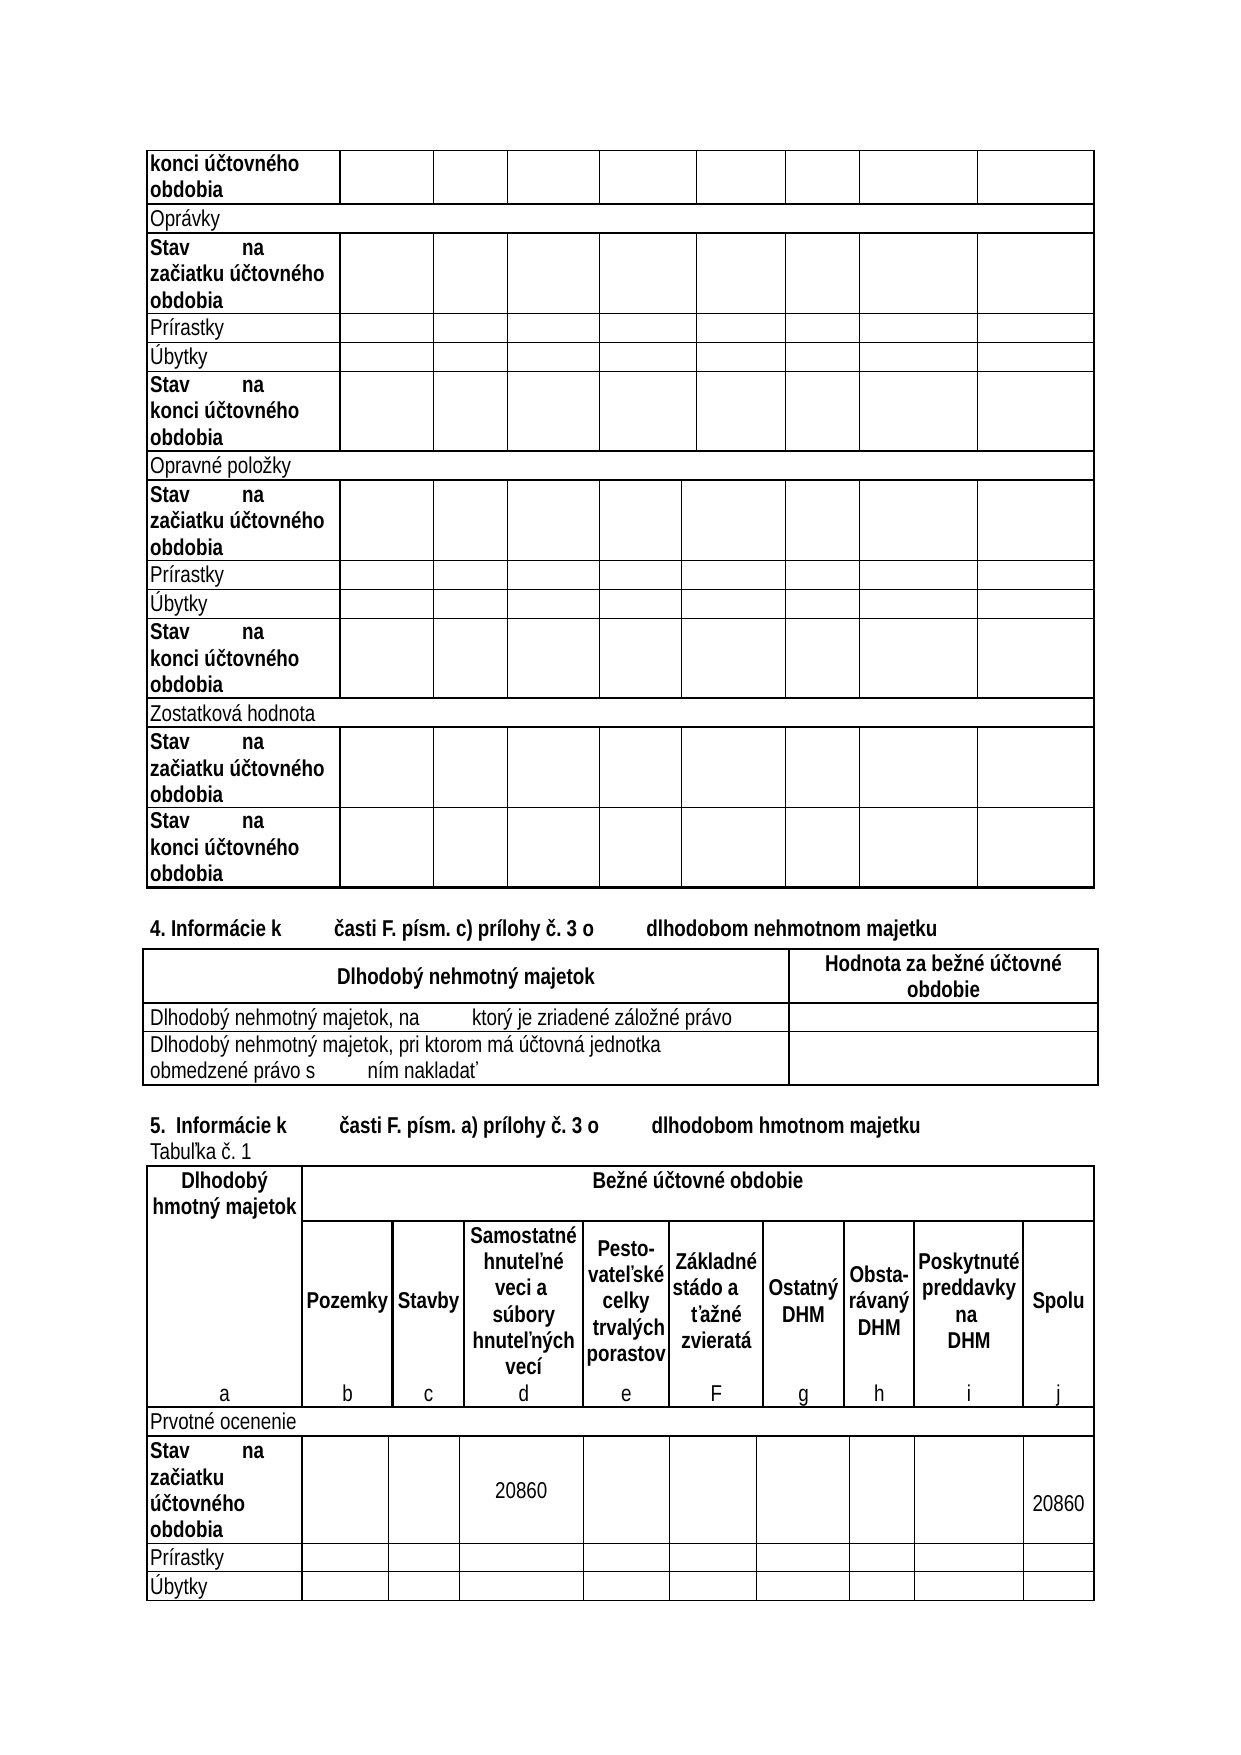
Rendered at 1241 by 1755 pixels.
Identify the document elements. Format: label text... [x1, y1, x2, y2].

table_cell [341, 619, 433, 697]
table_cell d [465, 1380, 582, 1406]
table_cell [341, 151, 433, 203]
table_cell konci účtovného obdobia [148, 151, 339, 203]
table_cell [389, 1572, 459, 1600]
table_cell [860, 372, 977, 450]
table_cell [341, 372, 433, 450]
table_cell [860, 728, 977, 807]
table_cell [1024, 1572, 1093, 1600]
table_cell [860, 619, 977, 697]
table_cell [860, 234, 977, 313]
table_cell [786, 314, 859, 342]
table_cell Stav na konci účtovného obdobia [148, 372, 339, 450]
table_cell [786, 343, 859, 371]
table_cell [508, 808, 599, 886]
table_cell [341, 481, 433, 560]
table_cell c [394, 1380, 463, 1406]
table_cell b [303, 1380, 391, 1406]
table_cell [682, 619, 785, 697]
table_cell [697, 234, 785, 313]
table_cell [790, 1004, 1097, 1031]
table_cell [508, 234, 599, 313]
table_cell e [584, 1380, 668, 1406]
table_cell [860, 343, 977, 371]
table_cell Pozemky [303, 1222, 391, 1380]
table_cell [682, 561, 785, 589]
table_header Hodnota za bežné účtovné obdobie [790, 950, 1097, 1002]
table_cell [341, 314, 433, 342]
table_cell [508, 314, 599, 342]
table_cell [303, 1437, 388, 1542]
table_cell [434, 728, 507, 807]
table_cell Prírastky [148, 561, 339, 589]
table_cell [786, 590, 859, 618]
table_cell [434, 151, 507, 203]
table_cell [1024, 1544, 1093, 1571]
table_cell [303, 1544, 388, 1571]
table_cell Stav na začiatku účtovného obdobia [148, 1437, 301, 1542]
table_cell [584, 1572, 669, 1600]
table_cell [389, 1437, 459, 1542]
table_cell Ostatný DHM [764, 1222, 843, 1380]
table_cell [978, 343, 1093, 371]
table_cell [508, 151, 599, 203]
table_cell [860, 151, 977, 203]
table_cell [860, 314, 977, 342]
table_cell [341, 808, 433, 886]
table_cell [786, 619, 859, 697]
table_cell [434, 234, 507, 313]
table_cell [850, 1572, 914, 1600]
table_cell [584, 1437, 669, 1542]
table_cell [978, 590, 1093, 618]
table_cell [670, 1572, 756, 1600]
table_cell [460, 1572, 583, 1600]
table_cell Dlhodobý nehmotný majetok, pri ktorom má účtovná jednotka obmedzené právo s ním nakladať [144, 1032, 788, 1083]
table_cell Zostatková hodnota [148, 699, 1093, 726]
table_cell Základné stádo a ťažné zvieratá [670, 1222, 762, 1380]
table_cell [915, 1544, 1023, 1571]
table_cell [303, 1572, 388, 1600]
table_cell [697, 343, 785, 371]
table_cell [600, 590, 681, 618]
table_cell [434, 808, 507, 886]
table_cell [978, 561, 1093, 589]
table_cell [682, 590, 785, 618]
table_cell [600, 808, 681, 886]
table_cell [682, 728, 785, 807]
table_cell [584, 1544, 669, 1571]
table_cell [978, 314, 1093, 342]
table_cell [978, 151, 1093, 203]
table_cell [389, 1544, 459, 1571]
table_cell [670, 1437, 756, 1542]
table_cell [860, 590, 977, 618]
table_cell Stav na konci účtovného obdobia [148, 619, 339, 697]
table_cell [978, 808, 1093, 886]
table_cell [600, 151, 696, 203]
table_cell Dlhodobý nehmotný majetok, na ktorý je zriadené záložné právo [144, 1004, 788, 1031]
table_cell Úbytky [148, 343, 339, 371]
table_cell [786, 151, 859, 203]
table_cell [790, 1032, 1097, 1083]
table_cell [341, 561, 433, 589]
table_cell [434, 481, 507, 560]
table_cell [341, 590, 433, 618]
table_cell [682, 808, 785, 886]
table_cell Samostatné hnuteľné veci a súbory hnuteľných vecí [465, 1222, 582, 1380]
table_cell [860, 481, 977, 560]
table_cell Oprávky [148, 205, 1093, 232]
table_cell [600, 561, 681, 589]
table_cell [978, 481, 1093, 560]
table_cell [786, 808, 859, 886]
table_cell [757, 1437, 849, 1542]
table_cell [600, 728, 681, 807]
table_cell [697, 314, 785, 342]
table_cell [434, 372, 507, 450]
table_cell Stav na začiatku účtovného obdobia [148, 728, 339, 807]
table_header Dlhodobý hmotný majetok [148, 1167, 301, 1219]
table_cell Spolu [1024, 1222, 1093, 1380]
table_cell Prírastky [148, 314, 339, 342]
table_cell Úbytky [148, 1572, 301, 1600]
table_header Dlhodobý nehmotný majetok [144, 950, 788, 1002]
table_cell F [670, 1380, 762, 1406]
table_cell [860, 561, 977, 589]
table_cell [600, 481, 681, 560]
table_cell [508, 343, 599, 371]
table_cell Obsta-rávaný DHM [845, 1222, 913, 1380]
table_cell [341, 343, 433, 371]
table_cell j [1024, 1380, 1093, 1406]
table_cell [697, 151, 785, 203]
table_cell [508, 619, 599, 697]
table_cell [915, 1437, 1023, 1542]
table_cell 20860 [460, 1437, 583, 1542]
table_cell [600, 234, 696, 313]
table_cell [434, 561, 507, 589]
table_cell [697, 372, 785, 450]
table_cell Stav na konci účtovného obdobia [148, 808, 339, 886]
table_cell [508, 561, 599, 589]
table_header Bežné účtovné obdobie [303, 1167, 1093, 1219]
table_cell [978, 728, 1093, 807]
subtitle 5. Informácie k časti F. písm. a) prílohy č. 3 o dlhodobom hmotnom majetku [150, 1112, 1090, 1138]
table_cell 20860 [1024, 1437, 1093, 1542]
table_cell Opravné položky [148, 452, 1093, 479]
table_cell Poskytnuté preddavky na DHM [915, 1222, 1022, 1380]
table_cell [978, 619, 1093, 697]
table_cell Prírastky [148, 1544, 301, 1571]
table_cell [148, 1220, 301, 1380]
table_cell h [845, 1380, 913, 1406]
table_cell [786, 728, 859, 807]
table_cell [434, 314, 507, 342]
table_cell [786, 481, 859, 560]
table_cell i [915, 1380, 1022, 1406]
table_cell [786, 234, 859, 313]
table_cell [850, 1544, 914, 1571]
table_cell [460, 1544, 583, 1571]
table_cell [757, 1544, 849, 1571]
table_cell [978, 234, 1093, 313]
table_cell Pesto-vateľské celky trvalých porastov [584, 1222, 668, 1380]
text Tabuľka č. 1 [150, 1138, 1090, 1165]
table_cell Stav na začiatku účtovného obdobia [148, 234, 339, 313]
subtitle 4. Informácie k časti F. písm. c) prílohy č. 3 o dlhodobom nehmotnom majetku [150, 915, 1090, 941]
table_cell [600, 372, 696, 450]
table_cell [434, 343, 507, 371]
table_cell [508, 728, 599, 807]
table_cell [786, 561, 859, 589]
table_cell [850, 1437, 914, 1542]
table_cell [915, 1572, 1023, 1600]
table_cell [682, 481, 785, 560]
table_cell [508, 590, 599, 618]
table_cell a [148, 1380, 301, 1406]
table_cell Stav na začiatku účtovného obdobia [148, 481, 339, 560]
table_cell g [764, 1380, 843, 1406]
table_cell [670, 1544, 756, 1571]
table_cell [508, 372, 599, 450]
table_cell [600, 343, 696, 371]
table_cell Prvotné ocenenie [148, 1408, 1093, 1435]
table_cell [600, 619, 681, 697]
table_cell [434, 590, 507, 618]
table_cell [341, 234, 433, 313]
table_cell [434, 619, 507, 697]
table_cell [341, 728, 433, 807]
table_cell Stavby [394, 1222, 463, 1380]
table_cell [757, 1572, 849, 1600]
table_cell [860, 808, 977, 886]
table_cell [600, 314, 696, 342]
table_cell [978, 372, 1093, 450]
table_cell [786, 372, 859, 450]
table_cell Úbytky [148, 590, 339, 618]
table_cell [508, 481, 599, 560]
